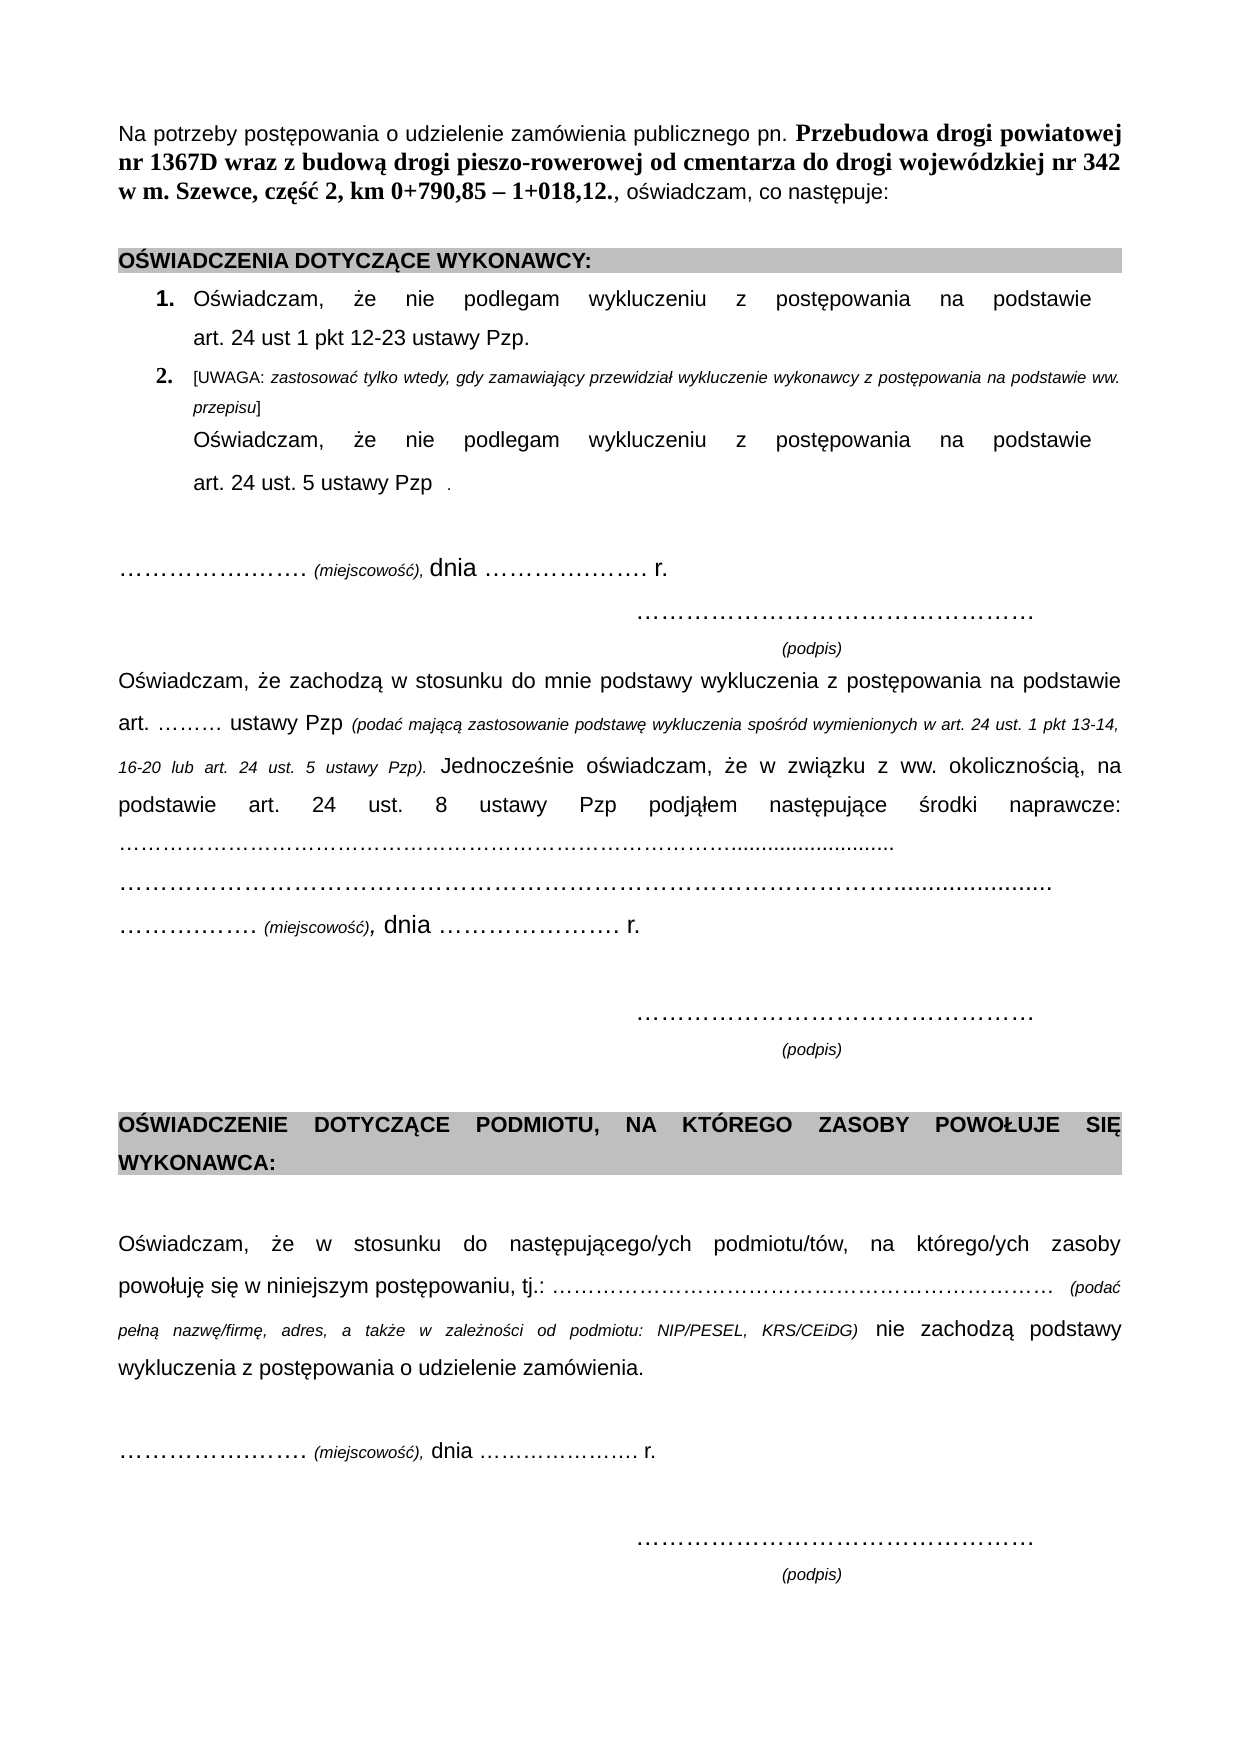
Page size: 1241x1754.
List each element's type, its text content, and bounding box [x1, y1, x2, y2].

text (podpis) [708, 1565, 1122, 1584]
text …………….……. (miejscowość), dnia ………….……. r. [118, 553, 1122, 581]
text (podpis) [708, 1040, 1122, 1059]
text ………………………………………… [118, 596, 1122, 624]
list Oświadczam, że nie podlegam wykluczeniu z postępowania na podstawie art. 24 ust. 5 ustawy Pzp . [193, 427, 1122, 495]
text Oświadczam, że zachodzą w stosunku do mnie podstawy wykluczenia z postępowania na podstawie art. ……… ustawy Pzp (podać mającą zastosowanie podstawę wykluczenia spośród wymienionych w art. 24 ust. 1 pkt 13-14, 16-20 lub art. 24 ust. 5 ustawy Pzp). Jednocześnie oświadczam, że w związku z ww. okolicznością, na podstawie art. 24 ust. 8 ustawy Pzp podjąłem następujące środki naprawcze: …………………………………………………………………………........................... [118, 668, 1122, 855]
list Oświadczam, że nie podlegam wykluczeniu z postępowania na podstawie art. 24 ust 1 pkt 12-23 ustawy Pzp. [156, 285, 1122, 349]
text …………….……. (miejscowość), dnia …………………. r. [118, 1436, 1122, 1464]
text ………………………………………… [118, 997, 1122, 1026]
text Oświadczam, że w stosunku do następującego/ych podmiotu/tów, na którego/ych zasoby powołuję się w niniejszym postępowaniu, tj.: …………………………………………………………… (podać pełną nazwę/firmę, adres, a także w zależności od podmiotu: NIP/PESEL, KRS/CEiDG) nie zachodzą podstawy wykluczenia z postępowania o udzielenie zamówienia. [118, 1231, 1122, 1380]
text ………………………………………… [118, 1522, 1122, 1551]
text (podpis) [708, 639, 1122, 658]
text OŚWIADCZENIA DOTYCZĄCE WYKONAWCY: [118, 248, 1122, 273]
text Na potrzeby postępowania o udzielenie zamówienia publicznego pn. Przebudowa drogi powiatowej nr 1367D wraz z budową drogi pieszo-rowerowej od cmentarza do drogi wojewódzkiej nr 342 w m. Szewce, część 2, km 0+790,85 – 1+018,12., oświadczam, co następuje: [118, 118, 1122, 204]
list [UWAGA: zastosować tylko wtedy, gdy zamawiający przewidział wykluczenie wykonawcy z postępowania na podstawie ww. przepisu] [156, 362, 1122, 417]
text ………………………………………………………………………………….......................……….……. (miejscowość), dnia …………………. r. [118, 867, 1122, 939]
text OŚWIADCZENIE DOTYCZĄCE PODMIOTU, NA KTÓREGO ZASOBY POWOŁUJE SIĘ WYKONAWCA: [118, 1112, 1122, 1175]
